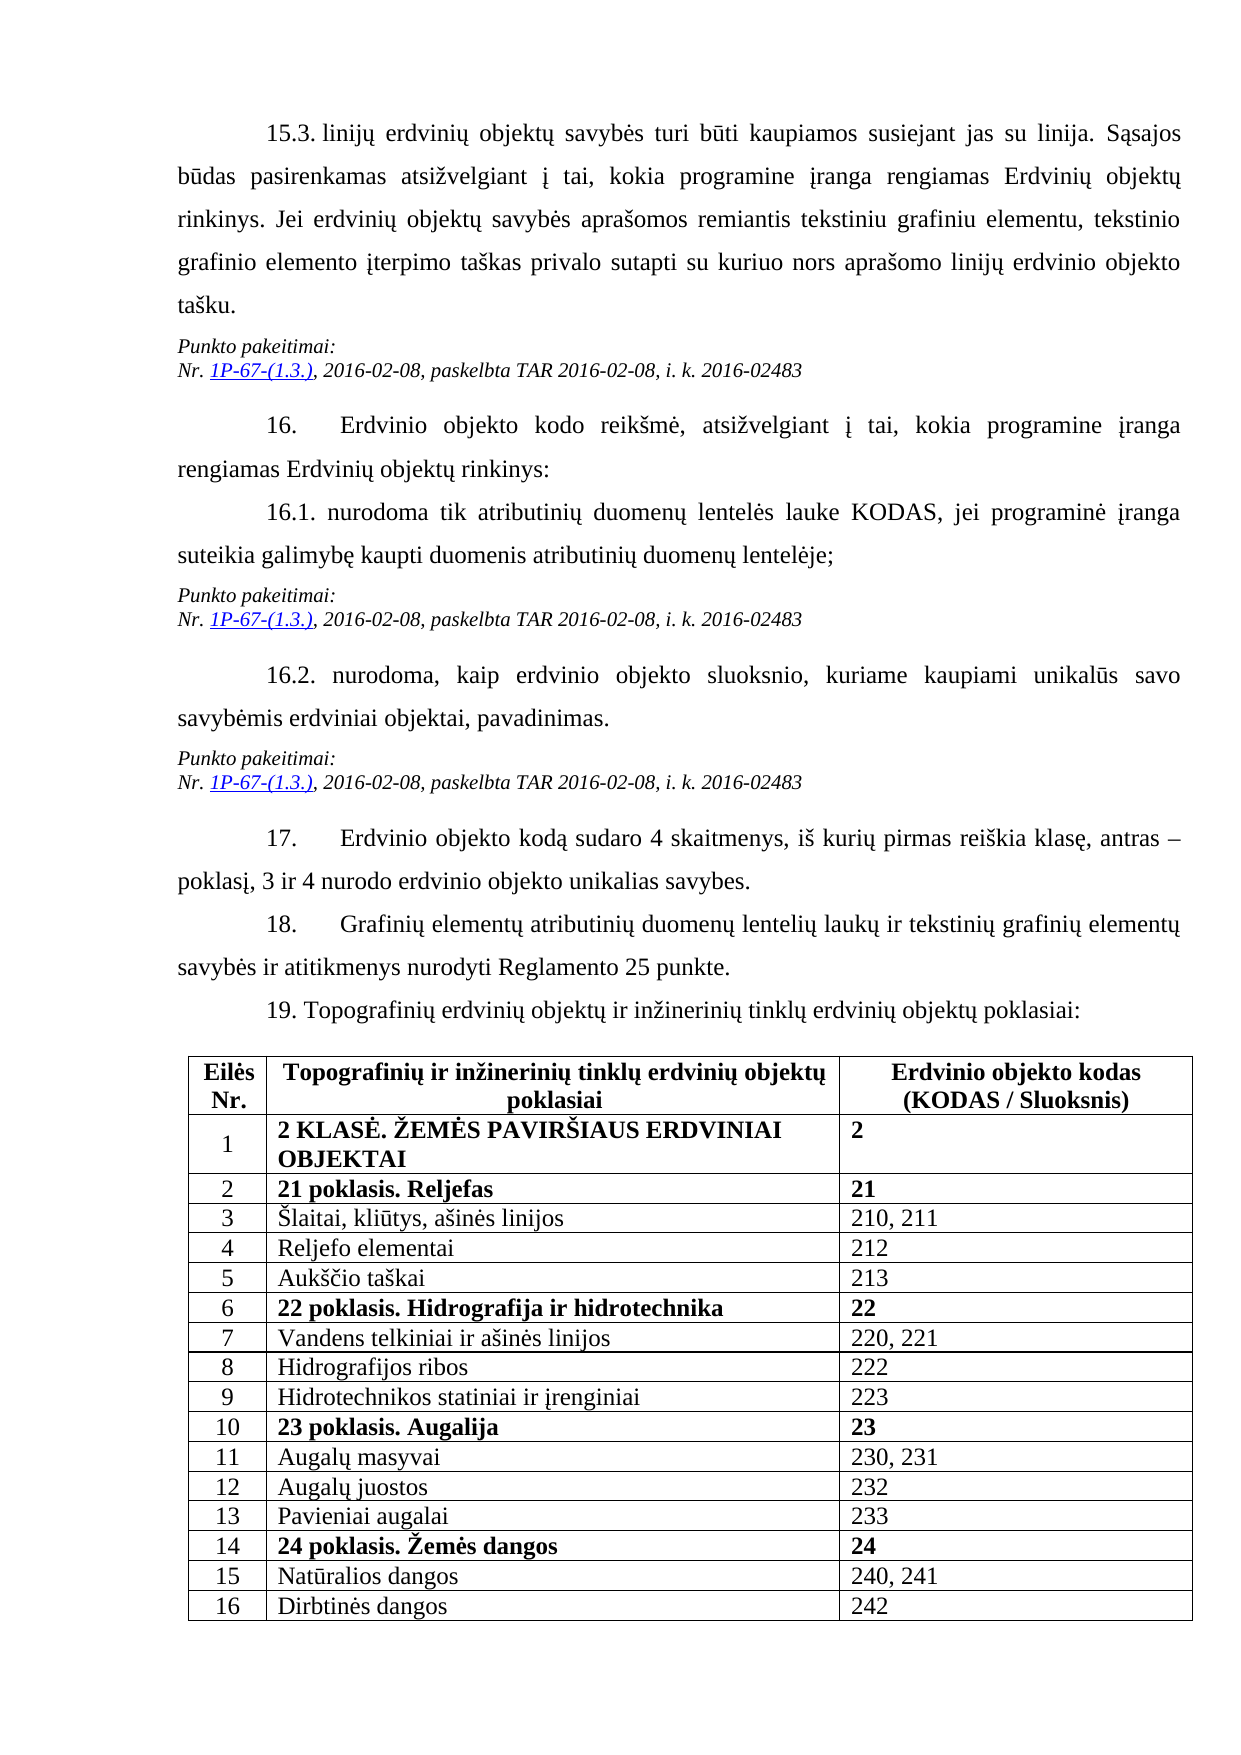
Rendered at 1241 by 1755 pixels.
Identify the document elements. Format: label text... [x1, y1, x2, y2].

table_cell 4 [189, 1233, 266, 1262]
table_cell Natūralios dangos [267, 1561, 839, 1590]
text 18. Grafinių elementų atributinių duomenų lentelių laukų ir tekstinių grafinių elementų savybės ir atitikmenys nurodyti Reglamento 25 punkte. [177, 909, 1181, 981]
text 16. Erdvinio objekto kodo reikšmė, atsižvelgiant į tai, kokia programine įranga rengiamas Erdvinių objektų rinkinys: [177, 411, 1181, 482]
table_cell Augalų juostos [267, 1472, 839, 1500]
table_cell 6 [189, 1293, 266, 1322]
text Punkto pakeitimai: [177, 746, 1181, 770]
table_header Topografinių ir inžinerinių tinklų erdvinių objektų poklasiai [267, 1057, 839, 1114]
table_cell 2 KLASĖ. ŽEMĖS PAVIRŠIAUS ERDVINIAI OBJEKTAI [267, 1115, 839, 1173]
text Punkto pakeitimai: [177, 334, 1181, 358]
table_cell 2 [840, 1115, 1192, 1173]
table_cell 233 [840, 1501, 1192, 1530]
table_cell 10 [189, 1412, 266, 1441]
table_cell 223 [840, 1382, 1192, 1411]
table_cell 242 [840, 1591, 1192, 1619]
text 15.3. linijų erdvinių objektų savybės turi būti kaupiamos susiejant jas su linija. Sąsajos būdas pasirenkamas atsižvelgiant į tai, kokia programine įranga rengiamas Erdvinių objektų rinkinys. Jei erdvinių objektų savybės aprašomos remiantis tekstiniu grafiniu elementu, tekstinio grafinio elemento įterpimo taškas privalo sutapti su kuriuo nors aprašomo linijų erdvinio objekto tašku. [177, 118, 1181, 319]
text Punkto pakeitimai: [177, 583, 1181, 607]
table_cell 16 [189, 1591, 266, 1619]
table_cell 21 poklasis. Reljefas [267, 1174, 839, 1202]
table_cell 210, 211 [840, 1204, 1192, 1232]
table_cell 22 poklasis. Hidrografija ir hidrotechnika [267, 1293, 839, 1322]
text 16.2. nurodoma, kaip erdvinio objekto sluoksnio, kuriame kaupiami unikalūs savo savybėmis erdviniai objektai, pavadinimas. [177, 660, 1181, 732]
table_cell 2 [189, 1174, 266, 1202]
table_cell 240, 241 [840, 1561, 1192, 1590]
text 17. Erdvinio objekto kodą sudaro 4 skaitmenys, iš kurių pirmas reiškia klasę, antras – poklasį, 3 ir 4 nurodo erdvinio objekto unikalias savybes. [177, 823, 1181, 895]
table_cell Vandens telkiniai ir ašinės linijos [267, 1323, 839, 1351]
table_cell 230, 231 [840, 1442, 1192, 1471]
table_cell 8 [189, 1353, 266, 1381]
table_cell 24 poklasis. Žemės dangos [267, 1531, 839, 1560]
table_cell 15 [189, 1561, 266, 1590]
table_cell 14 [189, 1531, 266, 1560]
table_cell Aukščio taškai [267, 1263, 839, 1292]
table_cell 12 [189, 1472, 266, 1500]
text Nr. 1P-67-(1.3.), 2016-02-08, paskelbta TAR 2016-02-08, i. k. 2016-02483 [177, 770, 1181, 794]
table_cell 222 [840, 1353, 1192, 1381]
table_cell Hidrotechnikos statiniai ir įrenginiai [267, 1382, 839, 1411]
table_cell 9 [189, 1382, 266, 1411]
table_cell 7 [189, 1323, 266, 1351]
table_cell 213 [840, 1263, 1192, 1292]
table_cell 23 poklasis. Augalija [267, 1412, 839, 1441]
text Nr. 1P-67-(1.3.), 2016-02-08, paskelbta TAR 2016-02-08, i. k. 2016-02483 [177, 358, 1181, 382]
table_cell Dirbtinės dangos [267, 1591, 839, 1619]
table_cell 13 [189, 1501, 266, 1530]
table_header Erdvinio objekto kodas (KODAS / Sluoksnis) [840, 1057, 1192, 1114]
table_cell Hidrografijos ribos [267, 1353, 839, 1381]
table_cell 1 [189, 1115, 266, 1173]
table_cell 11 [189, 1442, 266, 1471]
table_cell Augalų masyvai [267, 1442, 839, 1471]
table_cell 3 [189, 1204, 266, 1232]
table_cell 220, 221 [840, 1323, 1192, 1351]
table_cell 23 [840, 1412, 1192, 1441]
table_cell 232 [840, 1472, 1192, 1500]
table_cell Reljefo elementai [267, 1233, 839, 1262]
table_header Eilės Nr. [189, 1057, 266, 1114]
table_cell Pavieniai augalai [267, 1501, 839, 1530]
table_cell Šlaitai, kliūtys, ašinės linijos [267, 1204, 839, 1232]
table_cell 212 [840, 1233, 1192, 1262]
table_cell 21 [840, 1174, 1192, 1202]
text Nr. 1P-67-(1.3.), 2016-02-08, paskelbta TAR 2016-02-08, i. k. 2016-02483 [177, 607, 1181, 631]
table_cell 5 [189, 1263, 266, 1292]
table_cell 22 [840, 1293, 1192, 1322]
table_cell 24 [840, 1531, 1192, 1560]
text 19. Topografinių erdvinių objektų ir inžinerinių tinklų erdvinių objektų poklasiai: [266, 996, 1181, 1024]
text 16.1. nurodoma tik atributinių duomenų lentelės lauke KODAS, jei programinė įranga suteikia galimybę kaupti duomenis atributinių duomenų lentelėje; [177, 497, 1181, 569]
